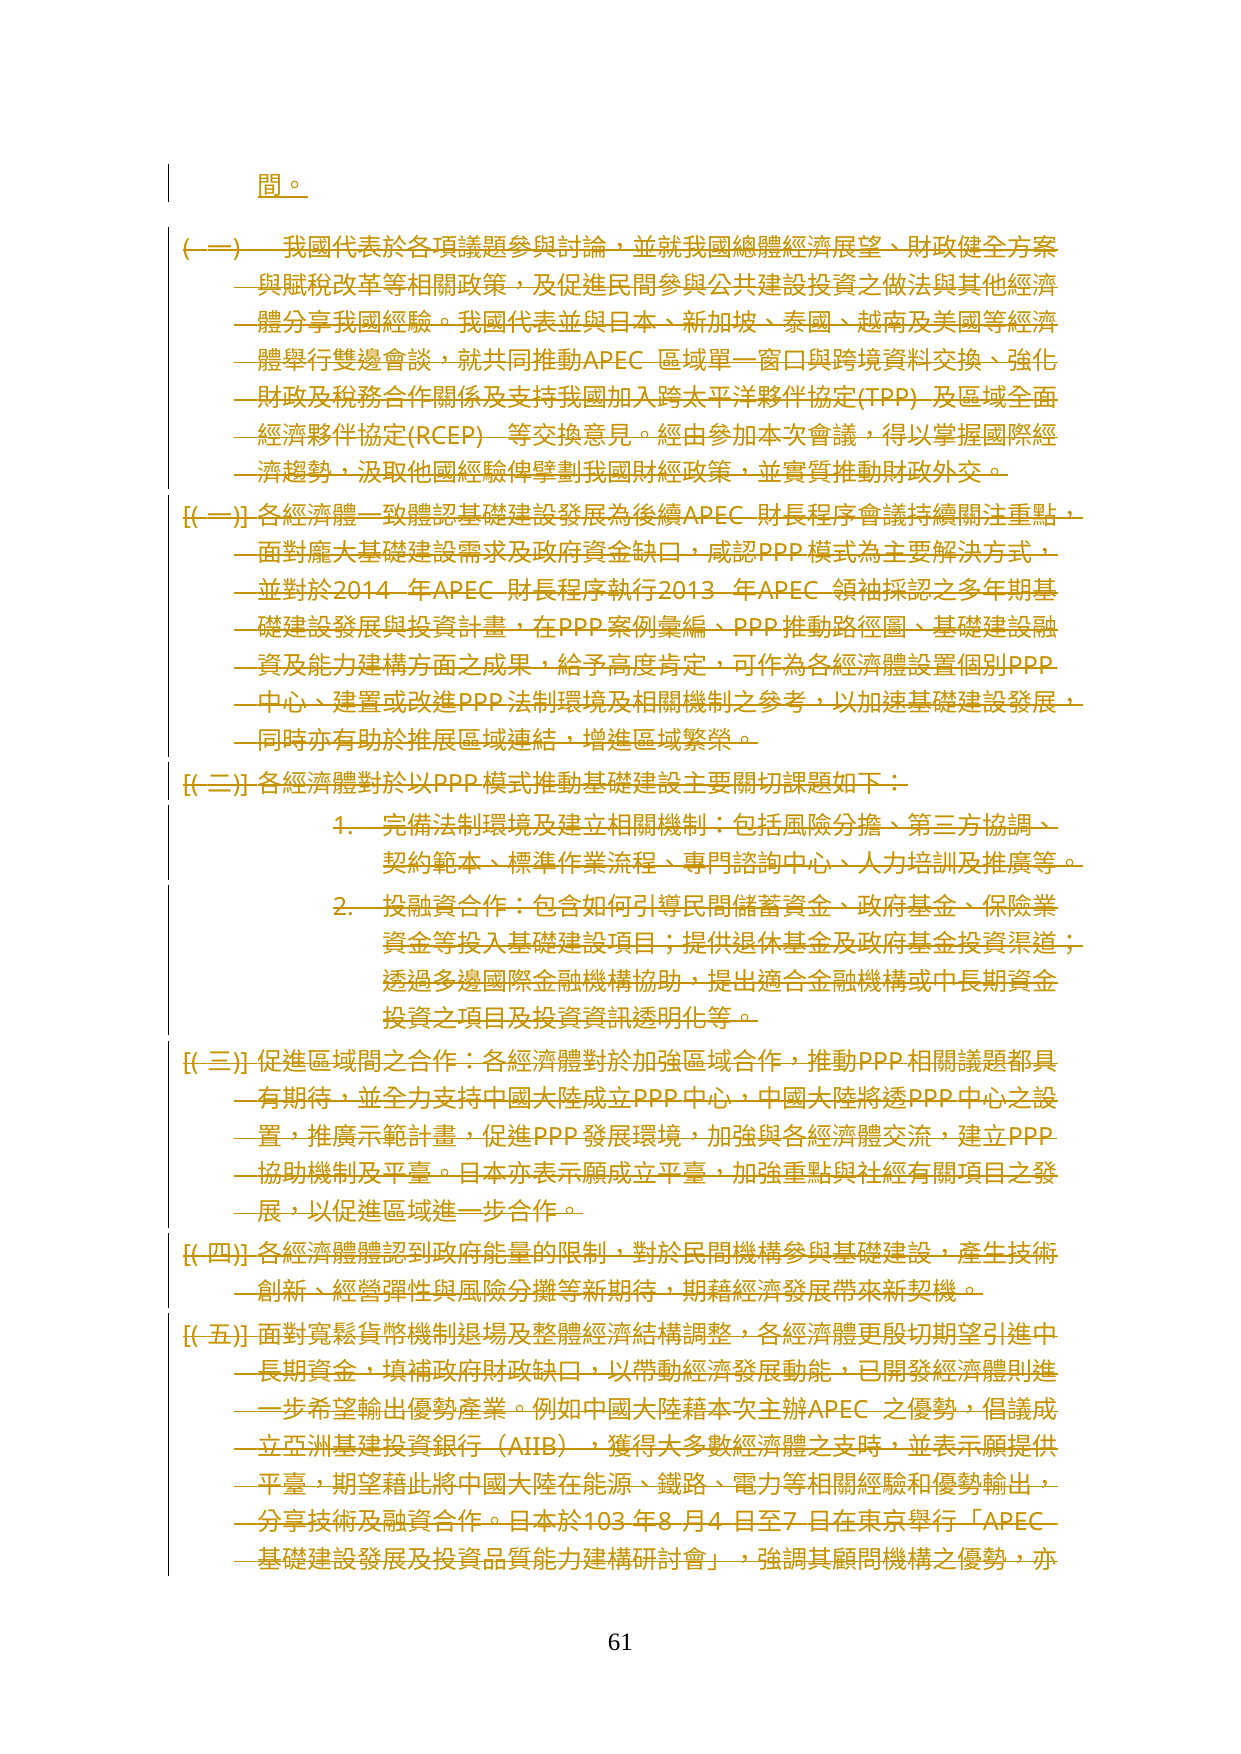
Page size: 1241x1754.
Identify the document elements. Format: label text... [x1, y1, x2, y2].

list 二、建議 [543, 238, 552, 249]
list 二、建議 [986, 438, 1003, 443]
list 二、建議 [486, 313, 496, 324]
list 二、建議 [711, 238, 721, 249]
list 二、建議 [361, 313, 371, 324]
list 二、建議 [818, 351, 827, 362]
list 二、建議 [961, 313, 971, 324]
list 二、建議 [586, 388, 596, 399]
list 二、建議 [693, 276, 702, 287]
list 本次會議在APEC企業諮詢委員會（ABAC）規劃下，首次同時召開金融機構領袖圓桌會議，針對金融機構、中長期資金參與基礎建設PPP等相關議題進行討論，以調整政府與金融機構間資訊落差。我國金融機構（如兆豐金控、中國輸出入銀行）亦有高層主管與會。我國國民儲蓄與外匯存底充沛，攸關國家財政之基礎建設投融資，國內金融機構仍有極大成長空間。 [183, 164, 1058, 202]
list 二、建議 [268, 276, 277, 287]
list 二、建議 [787, 353, 802, 362]
list 二、建議 [315, 429, 325, 437]
list 二、建議 [943, 276, 952, 287]
list 二、建議 [986, 426, 996, 437]
list 二、建議 [811, 313, 821, 324]
list 二、建議 [311, 238, 321, 249]
list 二、建議 [593, 313, 602, 324]
list 二、建議 [183, 227, 1058, 249]
list 二、建議 [511, 351, 528, 362]
list 二、建議 [183, 251, 1058, 489]
list 二、建議 [765, 391, 775, 399]
